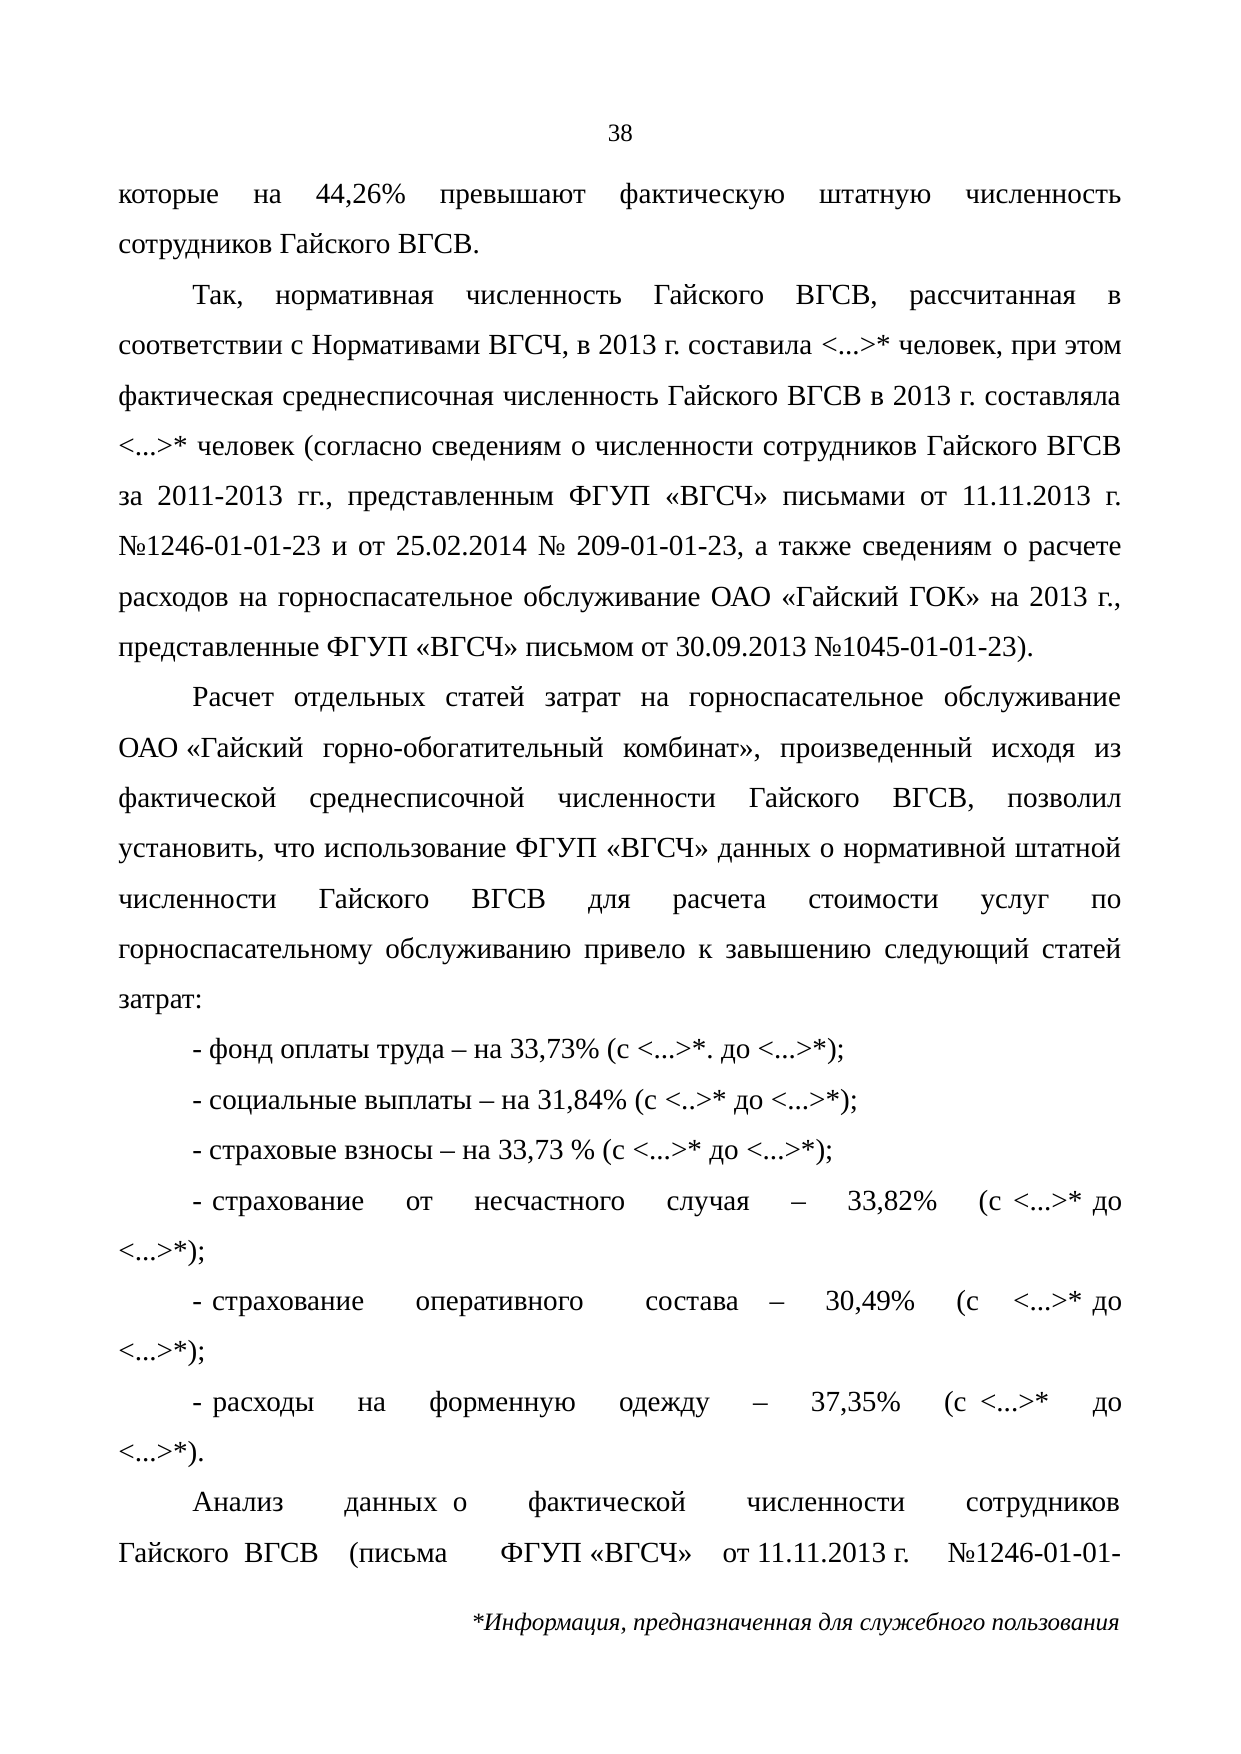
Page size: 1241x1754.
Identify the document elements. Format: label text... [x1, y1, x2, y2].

text Анализ данных о фактической численности сотрудников Гайского ВГСВ (письма ФГУП «ВГСЧ» от 11.11.2013 г. №1246-01-01- [118, 1484, 1122, 1568]
text - страхование оперативного состава – 30,49% (с <...>* до <...>*); [118, 1283, 1122, 1367]
text - страхование от несчастного случая – 33,82% (с <...>* до <...>*); [118, 1183, 1122, 1266]
text Расчет отдельных статей затрат на горноспасательное обслуживание ОАО «Гайский горно-обогатительный комбинат», произведенный исходя из фактической среднесписочной численности Гайского ВГСВ, позволил установить, что использование ФГУП «ВГСЧ» данных о нормативной штатной численности Гайского ВГСВ для расчета стоимости услуг по горноспасательному обслуживанию привело к завышению следующий статей затрат: [118, 679, 1122, 1015]
text которые на 44,26% превышают фактическую штатную численность сотрудников Гайского ВГСВ. [118, 176, 1122, 260]
text - страховые взносы – на 33,73 % (с <...>* до <...>*); [118, 1132, 1122, 1166]
text Так, нормативная численность Гайского ВГСВ, рассчитанная в соответствии с Нормативами ВГСЧ, в 2013 г. составила <...>* человек, при этом фактическая среднесписочная численность Гайского ВГСВ в 2013 г. составляла <...>* человек (согласно сведениям о численности сотрудников Гайского ВГСВ за 2011-2013 гг., представленным ФГУП «ВГСЧ» письмами от 11.11.2013 г. №1246-01-01-23 и от 25.02.2014 № 209-01-01-23, а также сведениям о расчете расходов на горноспасательное обслуживание ОАО «Гайский ГОК» на 2013 г., представленные ФГУП «ВГСЧ» письмом от 30.09.2013 №1045-01-01-23). [118, 277, 1122, 663]
text - социальные выплаты – на 31,84% (с <..>* до <...>*); [118, 1082, 1122, 1116]
text - расходы на форменную одежду – 37,35% (с <...>* до <...>*). [118, 1384, 1122, 1468]
text - фонд оплаты труда – на 33,73% (с <...>*. до <...>*); [118, 1032, 1122, 1065]
